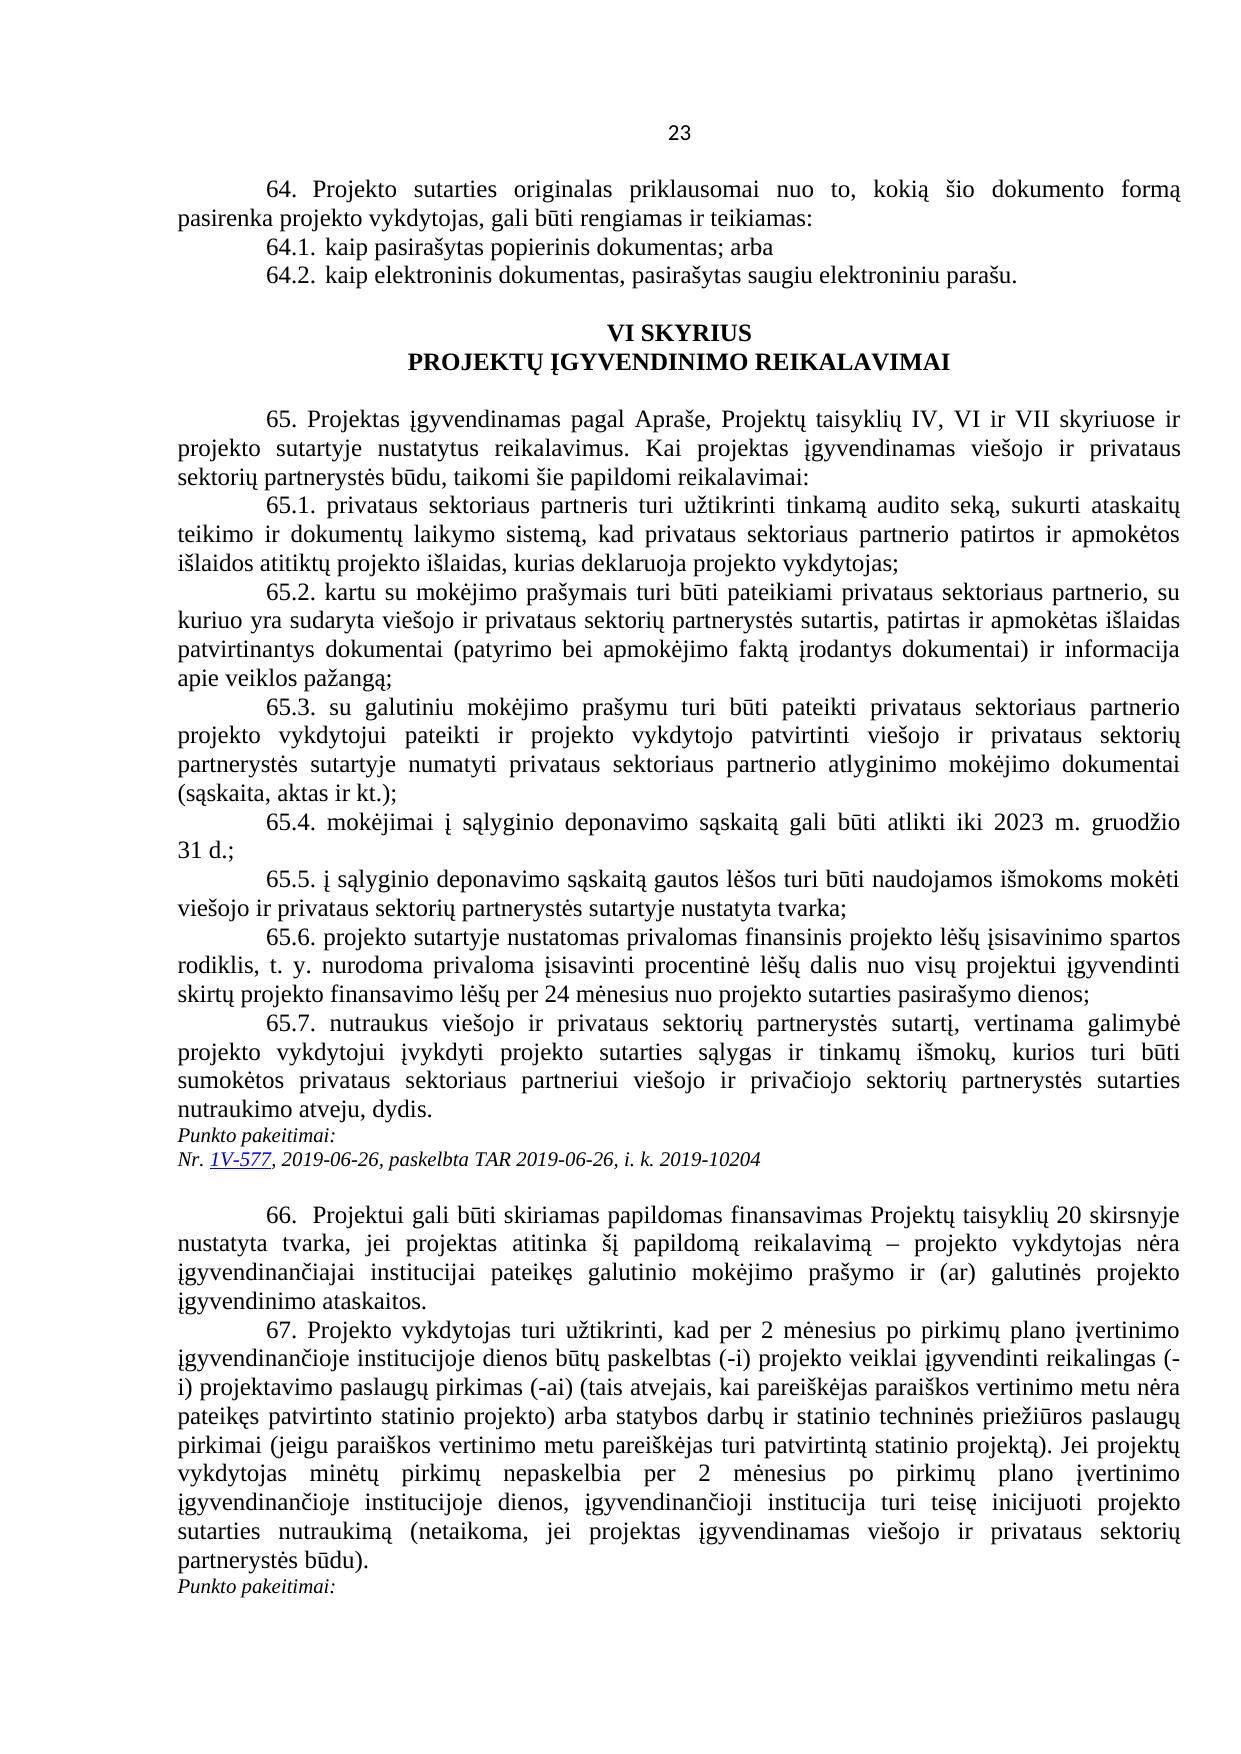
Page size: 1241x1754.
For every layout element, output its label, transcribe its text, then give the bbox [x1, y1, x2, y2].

text 65.5. į sąlyginio deponavimo sąskaitą gautos lėšos turi būti naudojamos išmokoms mokėti viešojo ir privataus sektorių partnerystės sutartyje nustatyta tvarka; [177, 864, 1181, 922]
text 65.3. su galutiniu mokėjimo prašymu turi būti pateikti privataus sektoriaus partnerio projekto vykdytojui pateikti ir projekto vykdytojo patvirtinti viešojo ir privataus sektorių partnerystės sutartyje numatyti privataus sektoriaus partnerio atlyginimo mokėjimo dokumentai (sąskaita, aktas ir kt.); [177, 692, 1181, 807]
text VI SKYRIUS [177, 318, 1181, 347]
text 65.2. kartu su mokėjimo prašymais turi būti pateikiami privataus sektoriaus partnerio, su kuriuo yra sudaryta viešojo ir privataus sektorių partnerystės sutartis, patirtas ir apmokėtas išlaidas patvirtinantys dokumentai (patyrimo bei apmokėjimo faktą įrodantys dokumentai) ir informacija apie veiklos pažangą; [177, 577, 1181, 692]
text 64.2. kaip elektroninis dokumentas, pasirašytas saugiu elektroniniu parašu. [177, 260, 1181, 289]
text 65. Projektas įgyvendinamas pagal Apraše, Projektų taisyklių IV, VI ir VII skyriuose ir projekto sutartyje nustatytus reikalavimus. Kai projektas įgyvendinamas viešojo ir privataus sektorių partnerystės būdu, taikomi šie papildomi reikalavimai: [177, 404, 1181, 490]
text Nr. 1V-577, 2019-06-26, paskelbta TAR 2019-06-26, i. k. 2019-10204 [177, 1147, 1181, 1171]
text 64.1. kaip pasirašytas popierinis dokumentas; arba [177, 232, 1181, 260]
text 65.4. mokėjimai į sąlyginio deponavimo sąskaitą gali būti atlikti iki 2023 m. gruodžio 31 d.; [177, 807, 1181, 864]
text 65.7. nutraukus viešojo ir privataus sektorių partnerystės sutartį, vertinama galimybė projekto vykdytojui įvykdyti projekto sutarties sąlygas ir tinkamų išmokų, kurios turi būti sumokėtos privataus sektoriaus partneriui viešojo ir privačiojo sektorių partnerystės sutarties nutraukimo atveju, dydis. [177, 1008, 1181, 1123]
text Punkto pakeitimai: [177, 1573, 1181, 1598]
text 65.1. privataus sektoriaus partneris turi užtikrinti tinkamą audito seką, sukurti ataskaitų teikimo ir dokumentų laikymo sistemą, kad privataus sektoriaus partnerio patirtos ir apmokėtos išlaidos atitiktų projekto išlaidas, kurias deklaruoja projekto vykdytojas; [177, 490, 1181, 577]
text 67. Projekto vykdytojas turi užtikrinti, kad per 2 mėnesius po pirkimų plano įvertinimo įgyvendinančioje institucijoje dienos būtų paskelbtas (-i) projekto veiklai įgyvendinti reikalingas (-i) projektavimo paslaugų pirkimas (-ai) (tais atvejais, kai pareiškėjas paraiškos vertinimo metu nėra pateikęs patvirtinto statinio projekto) arba statybos darbų ir statinio techninės priežiūros paslaugų pirkimai (jeigu paraiškos vertinimo metu pareiškėjas turi patvirtintą statinio projektą). Jei projektų vykdytojas minėtų pirkimų nepaskelbia per 2 mėnesius po pirkimų plano įvertinimo įgyvendinančioje institucijoje dienos, įgyvendinančioji institucija turi teisę inicijuoti projekto sutarties nutraukimą (netaikoma, jei projektas įgyvendinamas viešojo ir privataus sektorių partnerystės būdu). [177, 1315, 1181, 1573]
text Punkto pakeitimai: [177, 1123, 1181, 1147]
text PROJEKTŲ ĮGYVENDINIMO REIKALAVIMAI [177, 347, 1181, 375]
text 65.6. projekto sutartyje nustatomas privalomas finansinis projekto lėšų įsisavinimo spartos rodiklis, t. y. nurodoma privaloma įsisavinti procentinė lėšų dalis nuo visų projektui įgyvendinti skirtų projekto finansavimo lėšų per 24 mėnesius nuo projekto sutarties pasirašymo dienos; [177, 922, 1181, 1008]
text 64. Projekto sutarties originalas priklausomai nuo to, kokią šio dokumento formą pasirenka projekto vykdytojas, gali būti rengiamas ir teikiamas: [177, 174, 1181, 232]
text 66. Projektui gali būti skiriamas papildomas finansavimas Projektų taisyklių 20 skirsnyje nustatyta tvarka, jei projektas atitinka šį papildomą reikalavimą – projekto vykdytojas nėra įgyvendinančiajai institucijai pateikęs galutinio mokėjimo prašymo ir (ar) galutinės projekto įgyvendinimo ataskaitos. [177, 1200, 1181, 1315]
